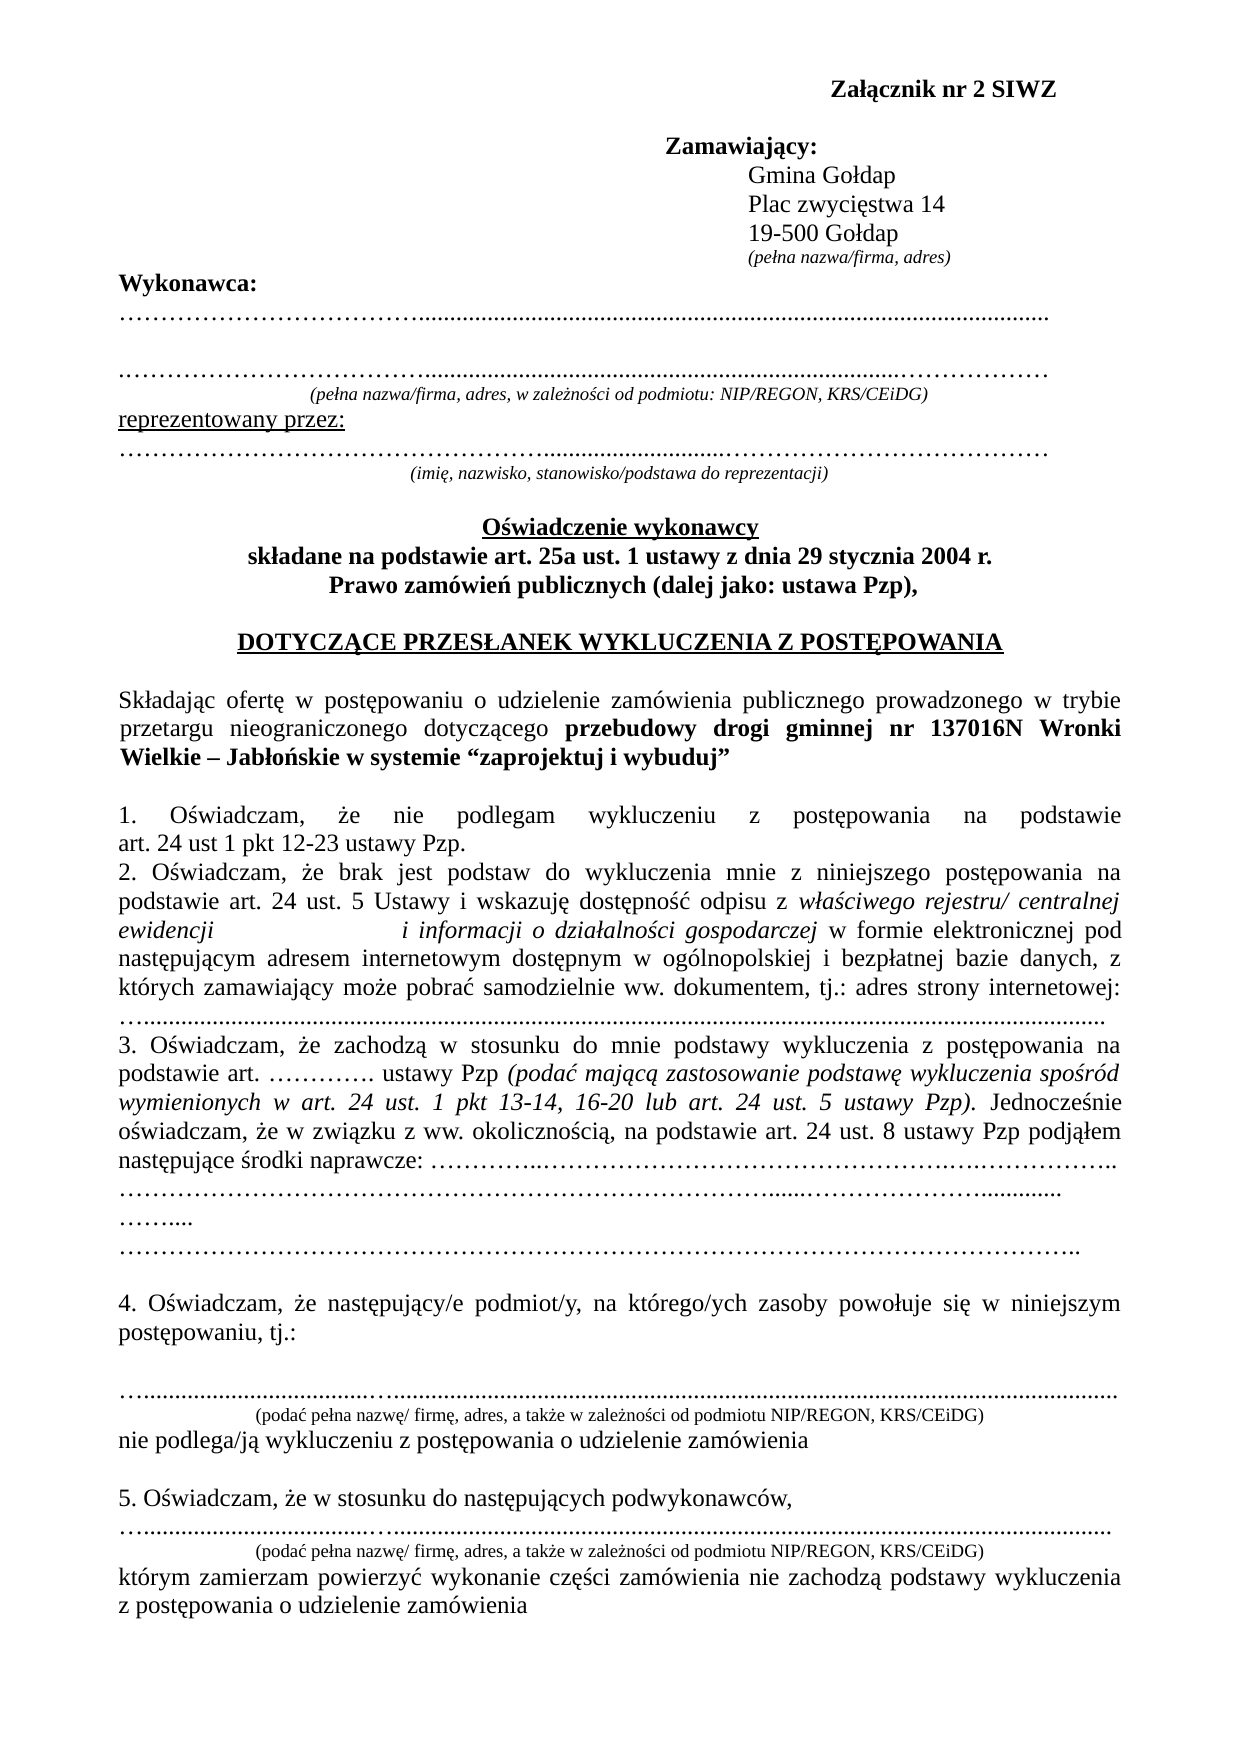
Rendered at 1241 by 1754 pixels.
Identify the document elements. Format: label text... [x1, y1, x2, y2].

text Oświadczenie wykonawcy [118, 512, 1122, 541]
text 19-500 Gołdap [748, 218, 1122, 246]
text składane na podstawie art. 25a ust. 1 ustawy z dnia 29 stycznia 2004 r. [118, 541, 1122, 570]
text 5. Oświadczam, że w stosunku do następujących podwykonawców, [118, 1483, 1122, 1511]
text (pełna nazwa/firma, adres) [748, 246, 1122, 268]
text Wykonawca: [118, 268, 1122, 297]
text ……………………………………………………………………......………………….............……....…………………………………………………………………………………………………….. [118, 1173, 1122, 1260]
text nie podlega/ją wykluczeniu z postępowania o udzielenie zamówienia [118, 1425, 1122, 1454]
list 1. Oświadczam, że nie podlegam wykluczeniu z postępowania na podstawie art. 24 ust 1 pkt 12-23 ustawy Pzp. [118, 800, 1122, 857]
text Składając ofertę w postępowaniu o udzielenie zamówienia publicznego prowadzonego w trybie przetargu nieograniczonego dotyczącego przebudowy drogi gminnej nr 137016N Wronki Wielkie – Jabłońskie w systemie “zaprojektuj i wybuduj” [118, 685, 1122, 771]
text …....................................….................................................................................................................... [118, 1375, 1122, 1403]
text …....................................…................................................................................................................... [118, 1511, 1122, 1540]
text .………………………………............................................................................……………… [118, 354, 1122, 383]
text Prawo zamówień publicznych (dalej jako: ustawa Pzp), [118, 570, 1122, 598]
text DOTYCZĄCE PRZESŁANEK WYKLUCZENIA Z POSTĘPOWANIA [118, 627, 1122, 656]
text (pełna nazwa/firma, adres, w zależności od podmiotu: NIP/REGON, KRS/CEiDG) [118, 383, 1122, 404]
text Plac zwycięstwa 14 [748, 189, 1122, 218]
text 2. Oświadczam, że brak jest podstaw do wykluczenia mnie z niniejszego postępowania na podstawie art. 24 ust. 5 Ustawy i wskazuję dostępność odpisu z właściwego rejestru/ centralnej ewidencji i informacji o działalności gospodarczej w formie elektronicznej pod następującym adresem internetowym dostępnym w ogólnopolskiej i bezpłatnej bazie danych, z których zamawiający może pobrać samodzielnie ww. dokumentem, tj.: adres strony internetowej: ….......................................................................................................................................................... [118, 857, 1122, 1030]
text …………………………………………….............................………………………………… [118, 433, 1122, 462]
text 3. Oświadczam, że zachodzą w stosunku do mnie podstawy wykluczenia z postępowania na podstawie art. …………. ustawy Pzp (podać mającą zastosowanie podstawę wykluczenia spośród wymienionych w art. 24 ust. 1 pkt 13-14, 16-20 lub art. 24 ust. 5 ustawy Pzp). Jednocześnie oświadczam, że w związku z ww. okolicznością, na podstawie art. 24 ust. 8 ustawy Pzp podjąłem następujące środki naprawcze: …………..………………………………………….….…………….. [118, 1030, 1122, 1173]
text którym zamierzam powierzyć wykonanie części zamówienia nie zachodzą podstawy wykluczenia z postępowania o udzielenie zamówienia [118, 1562, 1122, 1619]
text Zamawiający: [665, 131, 1122, 160]
text ………………………………..................................................................................................... [118, 297, 1122, 325]
text (podać pełna nazwę/ firmę, adres, a także w zależności od podmiotu NIP/REGON, KRS/CEiDG) [118, 1540, 1122, 1562]
text Załącznik nr 2 SIWZ [118, 74, 1122, 103]
text 4. Oświadczam, że następujący/e podmiot/y, na którego/ych zasoby powołuje się w niniejszym postępowaniu, tj.: [118, 1288, 1122, 1346]
text Gmina Gołdap [748, 160, 1122, 189]
text (imię, nazwisko, stanowisko/podstawa do reprezentacji) [118, 462, 1122, 483]
text (podać pełna nazwę/ firmę, adres, a także w zależności od podmiotu NIP/REGON, KRS/CEiDG) [118, 1403, 1122, 1425]
text reprezentowany przez: [118, 404, 1122, 433]
